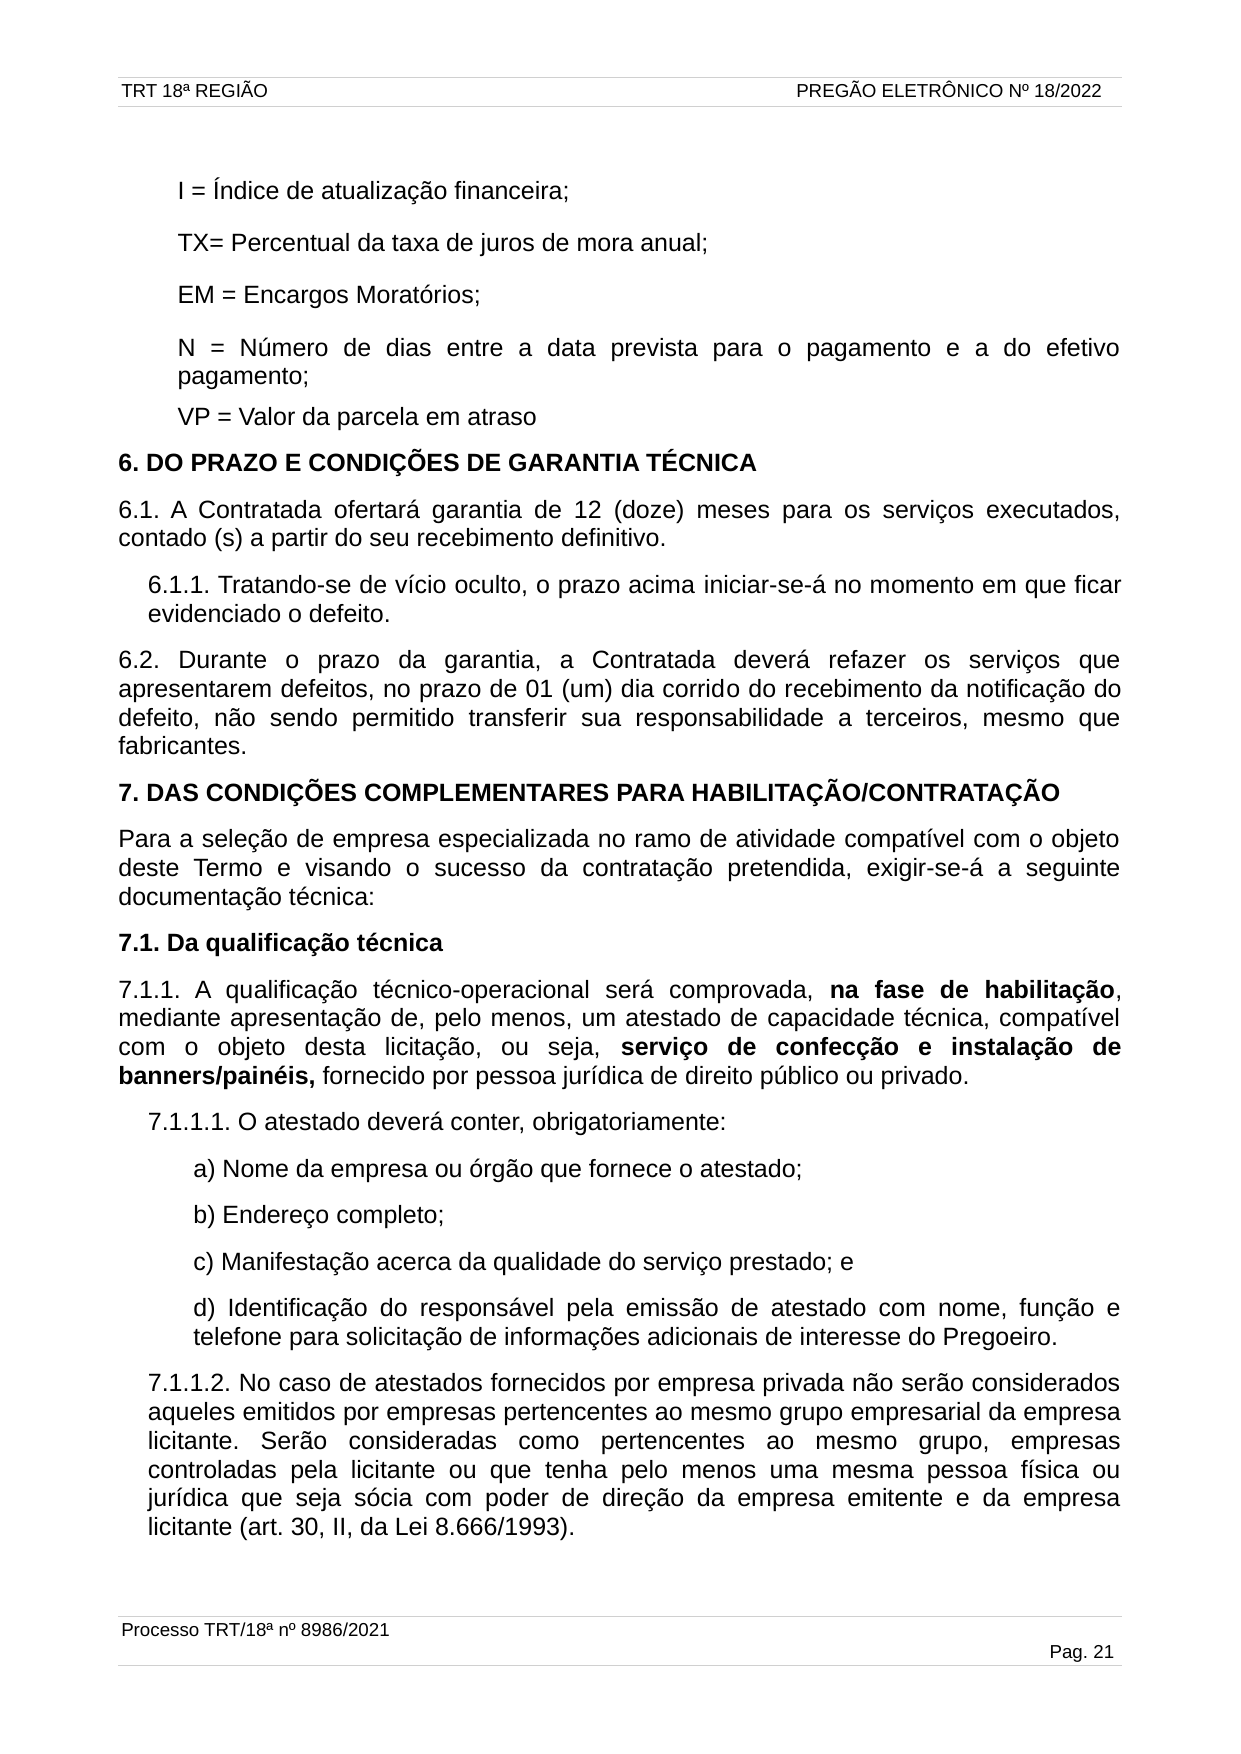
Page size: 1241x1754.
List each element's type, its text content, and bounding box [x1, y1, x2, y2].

text 7.1. Da qualificação técnica [118, 928, 1122, 957]
text 7.1.1.1. O atestado deverá conter, obrigatoriamente: [148, 1107, 1122, 1136]
text d) Identificação do responsável pela emissão de atestado com nome, função e telefone para solicitação de informações adicionais de interesse do Pregoeiro. [193, 1293, 1122, 1351]
text N = Número de dias entre a data prevista para o pagamento e a do efetivo pagamento; [177, 332, 1122, 390]
text 6. DO PRAZO E CONDIÇÕES DE GARANTIA TÉCNICA [118, 448, 1122, 477]
text I = Índice de atualização financeira; [177, 176, 1122, 204]
text EM = Encargos Moratórios; [177, 280, 1122, 309]
text VP = Valor da parcela em atraso [177, 402, 1122, 431]
text b) Endereço completo; [193, 1200, 1122, 1229]
text 6.1.1. Tratando-se de vício oculto, o prazo acima iniciar-se-á no momento em que ficar evidenciado o defeito. [148, 570, 1122, 627]
text 6.2. Durante o prazo da garantia, a Contratada deverá refazer os serviços que apresentarem defeitos, no prazo de 01 (um) dia corrido do recebimento da notificação do defeito, não sendo permitido transferir sua responsabilidade a terceiros, mesmo que fabricantes. [118, 645, 1122, 760]
text Para a seleção de empresa especializada no ramo de atividade compatível com o objeto deste Termo e visando o sucesso da contratação pretendida, exigir-se-á a seguinte documentação técnica: [118, 824, 1122, 911]
text a) Nome da empresa ou órgão que fornece o atestado; [193, 1154, 1122, 1183]
text c) Manifestação acerca da qualidade do serviço prestado; e [193, 1247, 1122, 1276]
text 7. DAS CONDIÇÕES COMPLEMENTARES PARA HABILITAÇÃO/CONTRATAÇÃO [118, 778, 1122, 807]
text 6.1. A Contratada ofertará garantia de 12 (doze) meses para os serviços executados, contado (s) a partir do seu recebimento definitivo. [118, 495, 1122, 552]
text 7.1.1. A qualificação técnico-operacional será comprovada, na fase de habilitação, mediante apresentação de, pelo menos, um atestado de capacidade técnica, compatível com o objeto desta licitação, ou seja, serviço de confecção e instalação de banners/painéis, fornecido por pessoa jurídica de direito público ou privado. [118, 975, 1122, 1090]
text 7.1.1.2. No caso de atestados fornecidos por empresa privada não serão considerados aqueles emitidos por empresas pertencentes ao mesmo grupo empresarial da empresa licitante. Serão consideradas como pertencentes ao mesmo grupo, empresas controladas pela licitante ou que tenha pelo menos uma mesma pessoa física ou jurídica que seja sócia com poder de direção da empresa emitente e da empresa licitante (art. 30, II, da Lei 8.666/1993). [148, 1368, 1122, 1541]
text TX= Percentual da taxa de juros de mora anual; [177, 228, 1122, 257]
